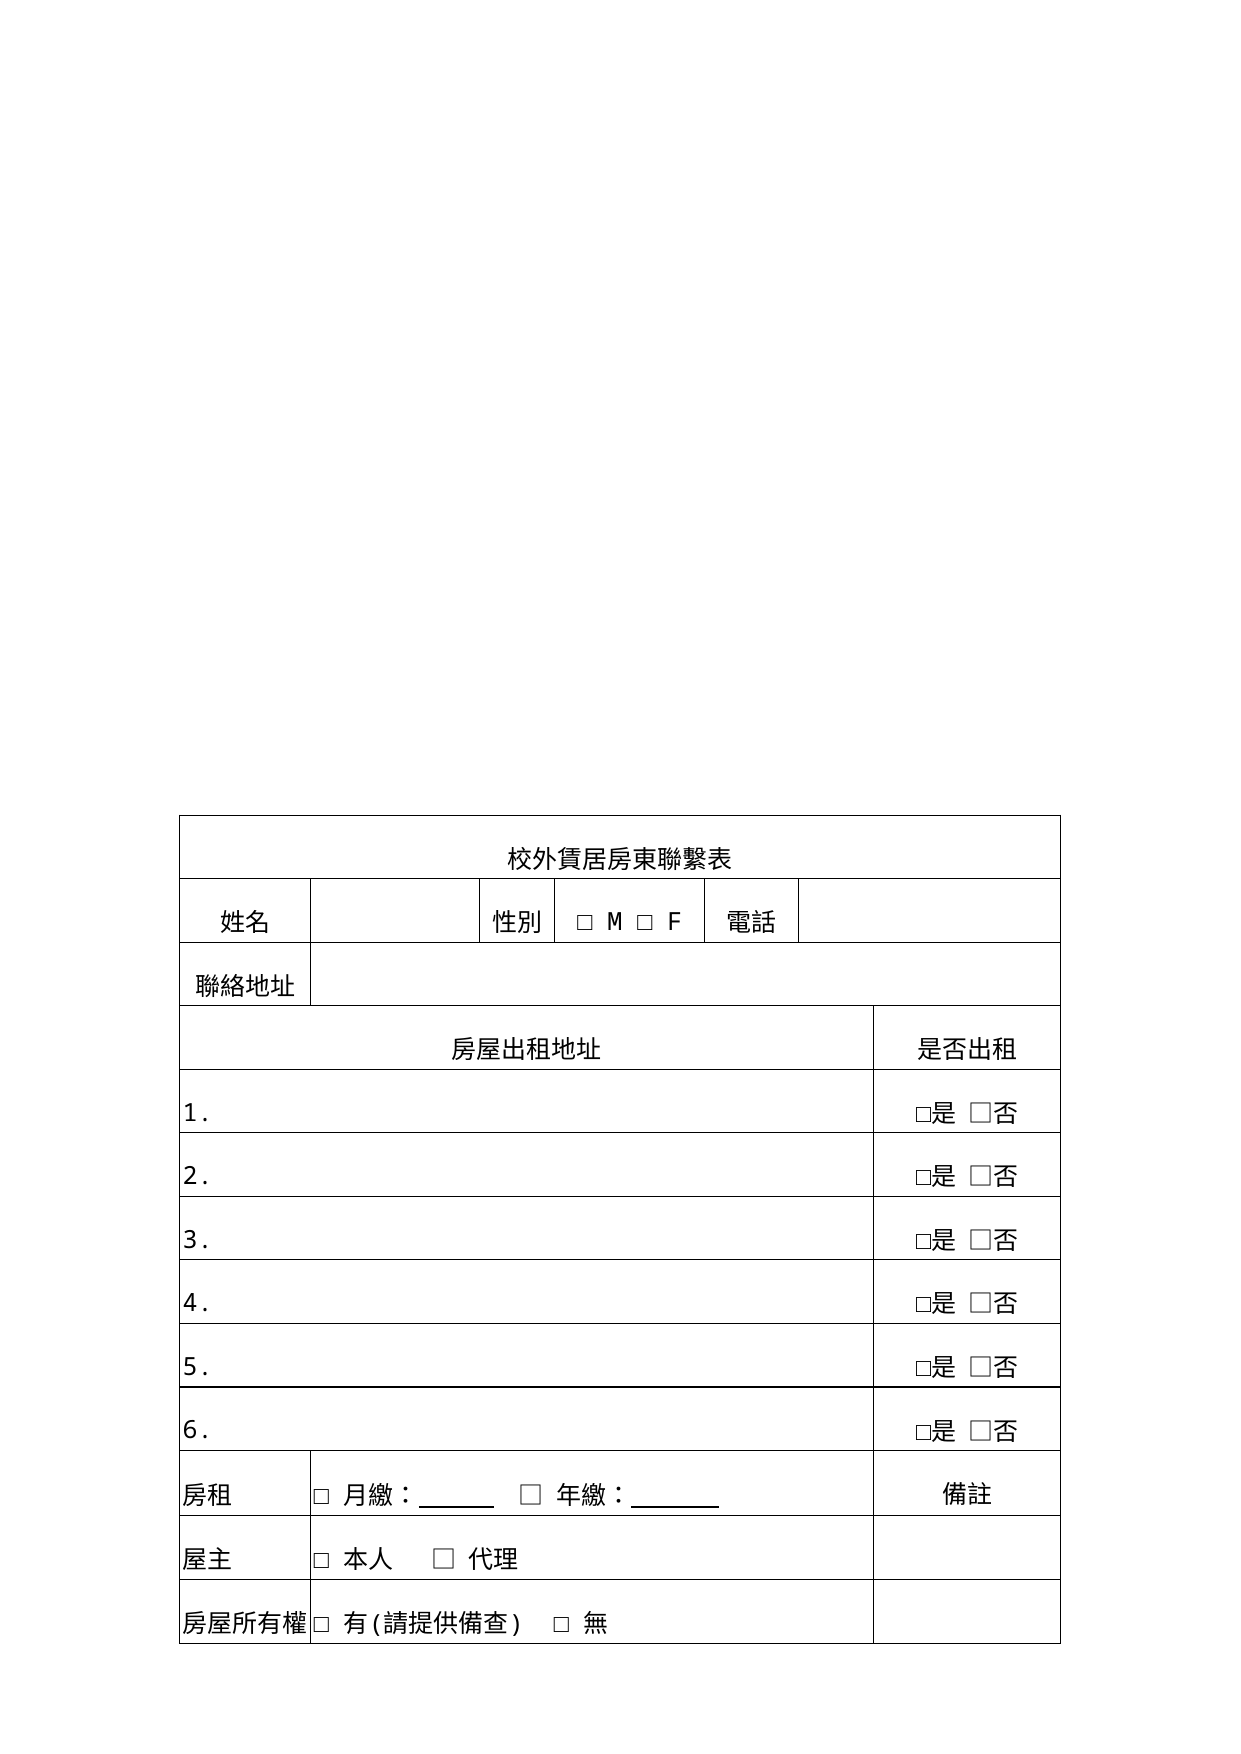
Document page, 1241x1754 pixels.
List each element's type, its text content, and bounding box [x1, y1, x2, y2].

table_cell 1. [180, 1070, 873, 1132]
table_cell 2. [180, 1133, 873, 1196]
table_cell 房屋出租地址 [180, 1006, 873, 1069]
table_cell [311, 879, 479, 942]
table_cell 3. [180, 1197, 873, 1259]
table_cell □ 有(請提供備查) □ 無 [311, 1580, 873, 1642]
table_cell □ 月繳： □ 年繳： [311, 1451, 873, 1515]
table_cell [874, 1580, 1060, 1642]
table_cell 是否出租 [874, 1006, 1060, 1069]
table_cell [799, 879, 1060, 942]
table_cell □是 □否 [874, 1388, 1060, 1450]
table_cell [874, 1516, 1060, 1579]
table_cell □是 □否 [874, 1324, 1060, 1386]
table_cell 備註 [874, 1451, 1060, 1515]
table_cell □是 □否 [874, 1197, 1060, 1259]
table_cell 屋主 [180, 1516, 310, 1579]
table_cell 聯絡地址 [180, 943, 310, 1005]
table_cell □是 □否 [874, 1260, 1060, 1323]
table_cell 4. [180, 1260, 873, 1323]
table_cell 姓名 [180, 879, 310, 942]
table_cell 性別 [480, 879, 554, 942]
table_cell □ 本人 □ 代理 [311, 1516, 873, 1579]
table_header 校外賃居房東聯繫表 [180, 816, 1060, 878]
table_cell 房屋所有權 [180, 1580, 310, 1642]
table_cell □ M □ F [555, 879, 704, 942]
table_cell □是 □否 [874, 1133, 1060, 1196]
table_cell 5. [180, 1324, 873, 1386]
table_cell [311, 943, 1060, 1005]
table_cell 房租 [180, 1451, 310, 1515]
table_cell 電話 [705, 879, 798, 942]
table_cell 6. [180, 1388, 873, 1450]
table_cell □是 □否 [874, 1070, 1060, 1132]
